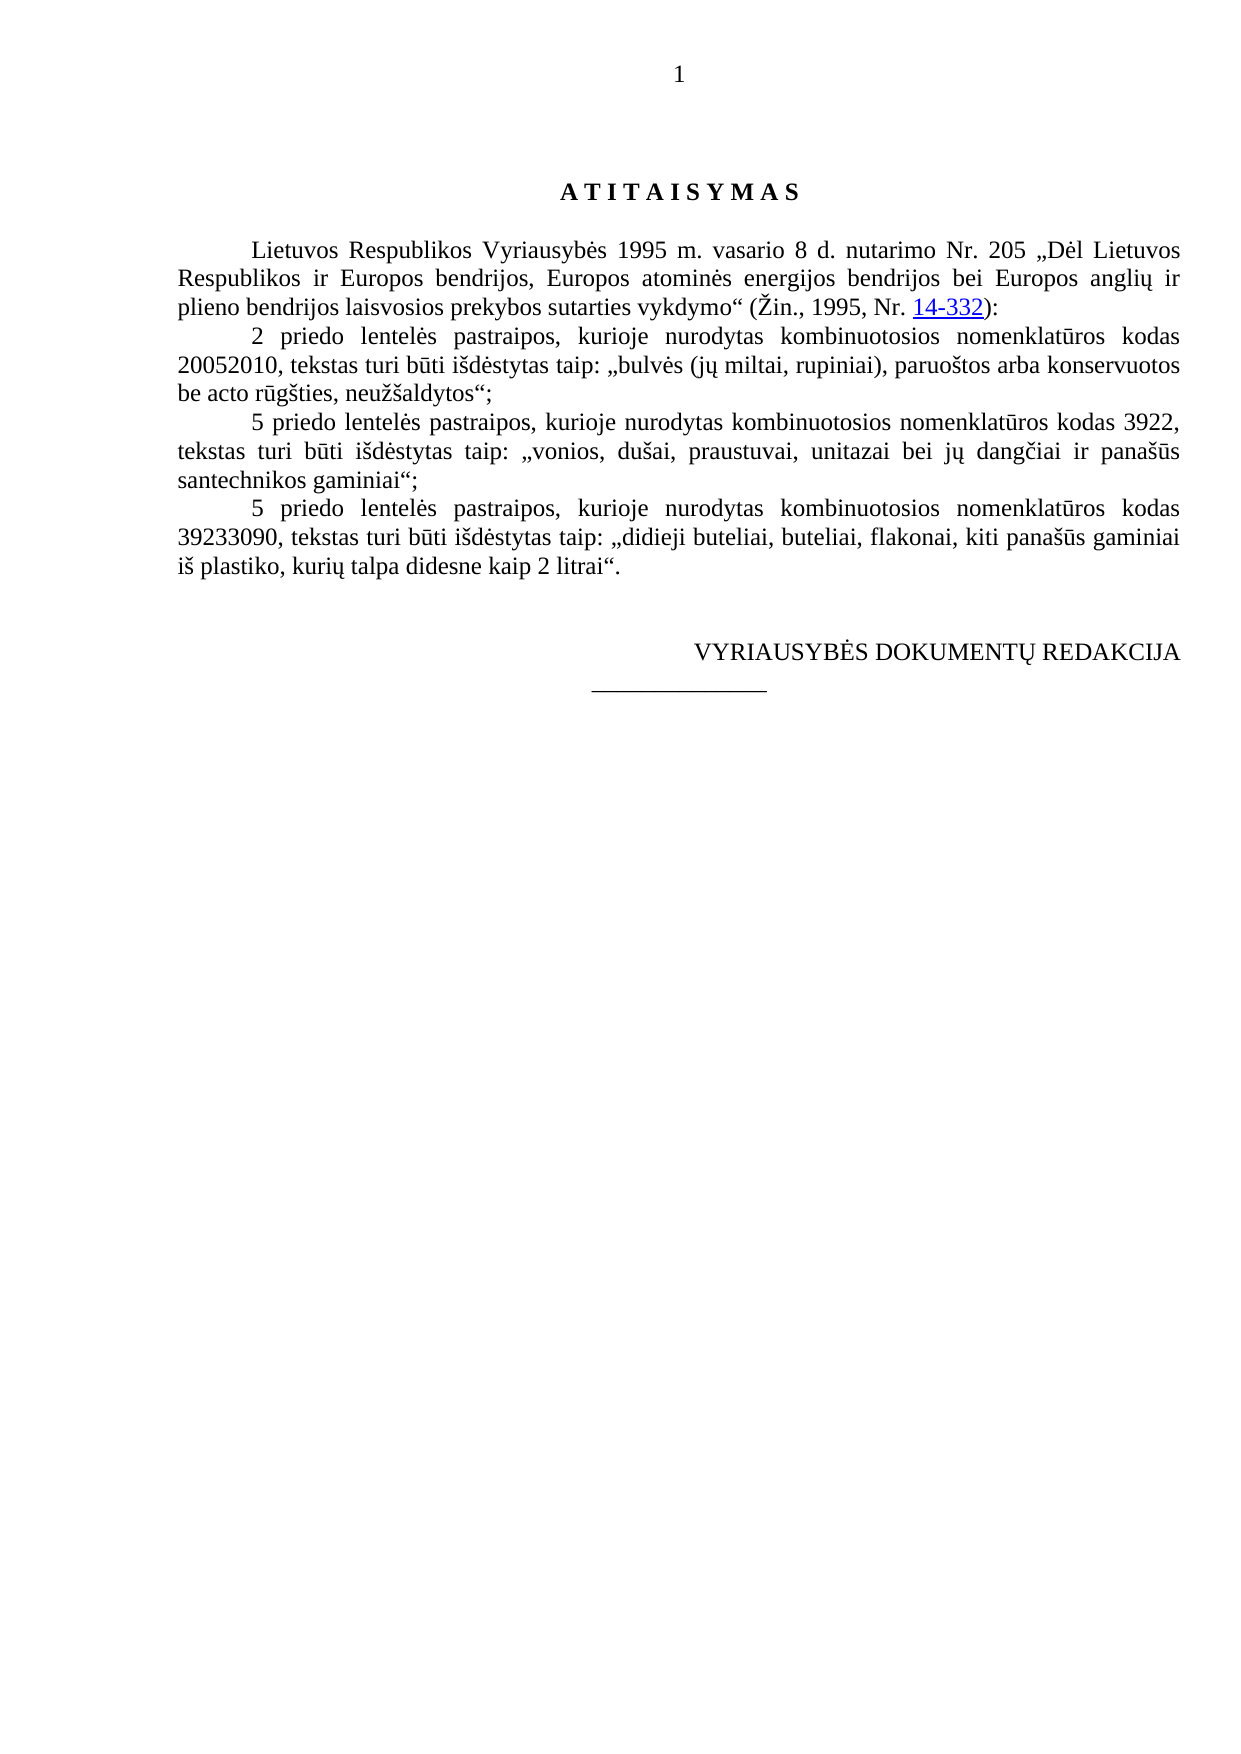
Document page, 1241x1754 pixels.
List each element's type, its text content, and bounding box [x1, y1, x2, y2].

text ______________ [177, 666, 1181, 695]
text Vyriausybės dokumentų redakcija [177, 637, 1181, 666]
text ATITAISYMAS [177, 177, 1181, 206]
text 5 priedo lentelės pastraipos, kurioje nurodytas kombinuotosios nomenklatūros kodas 39233090, tekstas turi būti išdėstytas taip: „didieji buteliai, buteliai, flakonai, kiti panašūs gaminiai iš plastiko, kurių talpa didesne kaip 2 litrai“. [177, 493, 1181, 580]
text 2 priedo lentelės pastraipos, kurioje nurodytas kombinuotosios nomenklatūros kodas 20052010, tekstas turi būti išdėstytas taip: „bulvės (jų miltai, rupiniai), paruoštos arba konservuotos be acto rūgšties, neužšaldytos“; [177, 321, 1181, 407]
text 5 priedo lentelės pastraipos, kurioje nurodytas kombinuotosios nomenklatūros kodas 3922, tekstas turi būti išdėstytas taip: „vonios, dušai, praustuvai, unitazai bei jų dangčiai ir panašūs santechnikos gaminiai“; [177, 407, 1181, 493]
text Lietuvos Respublikos Vyriausybės 1995 m. vasario 8 d. nutarimo Nr. 205 „Dėl Lietuvos Respublikos ir Europos bendrijos, Europos atominės energijos bendrijos bei Europos anglių ir plieno bendrijos laisvosios prekybos sutarties vykdymo“ (Žin., 1995, Nr. 14-332): [177, 235, 1181, 321]
